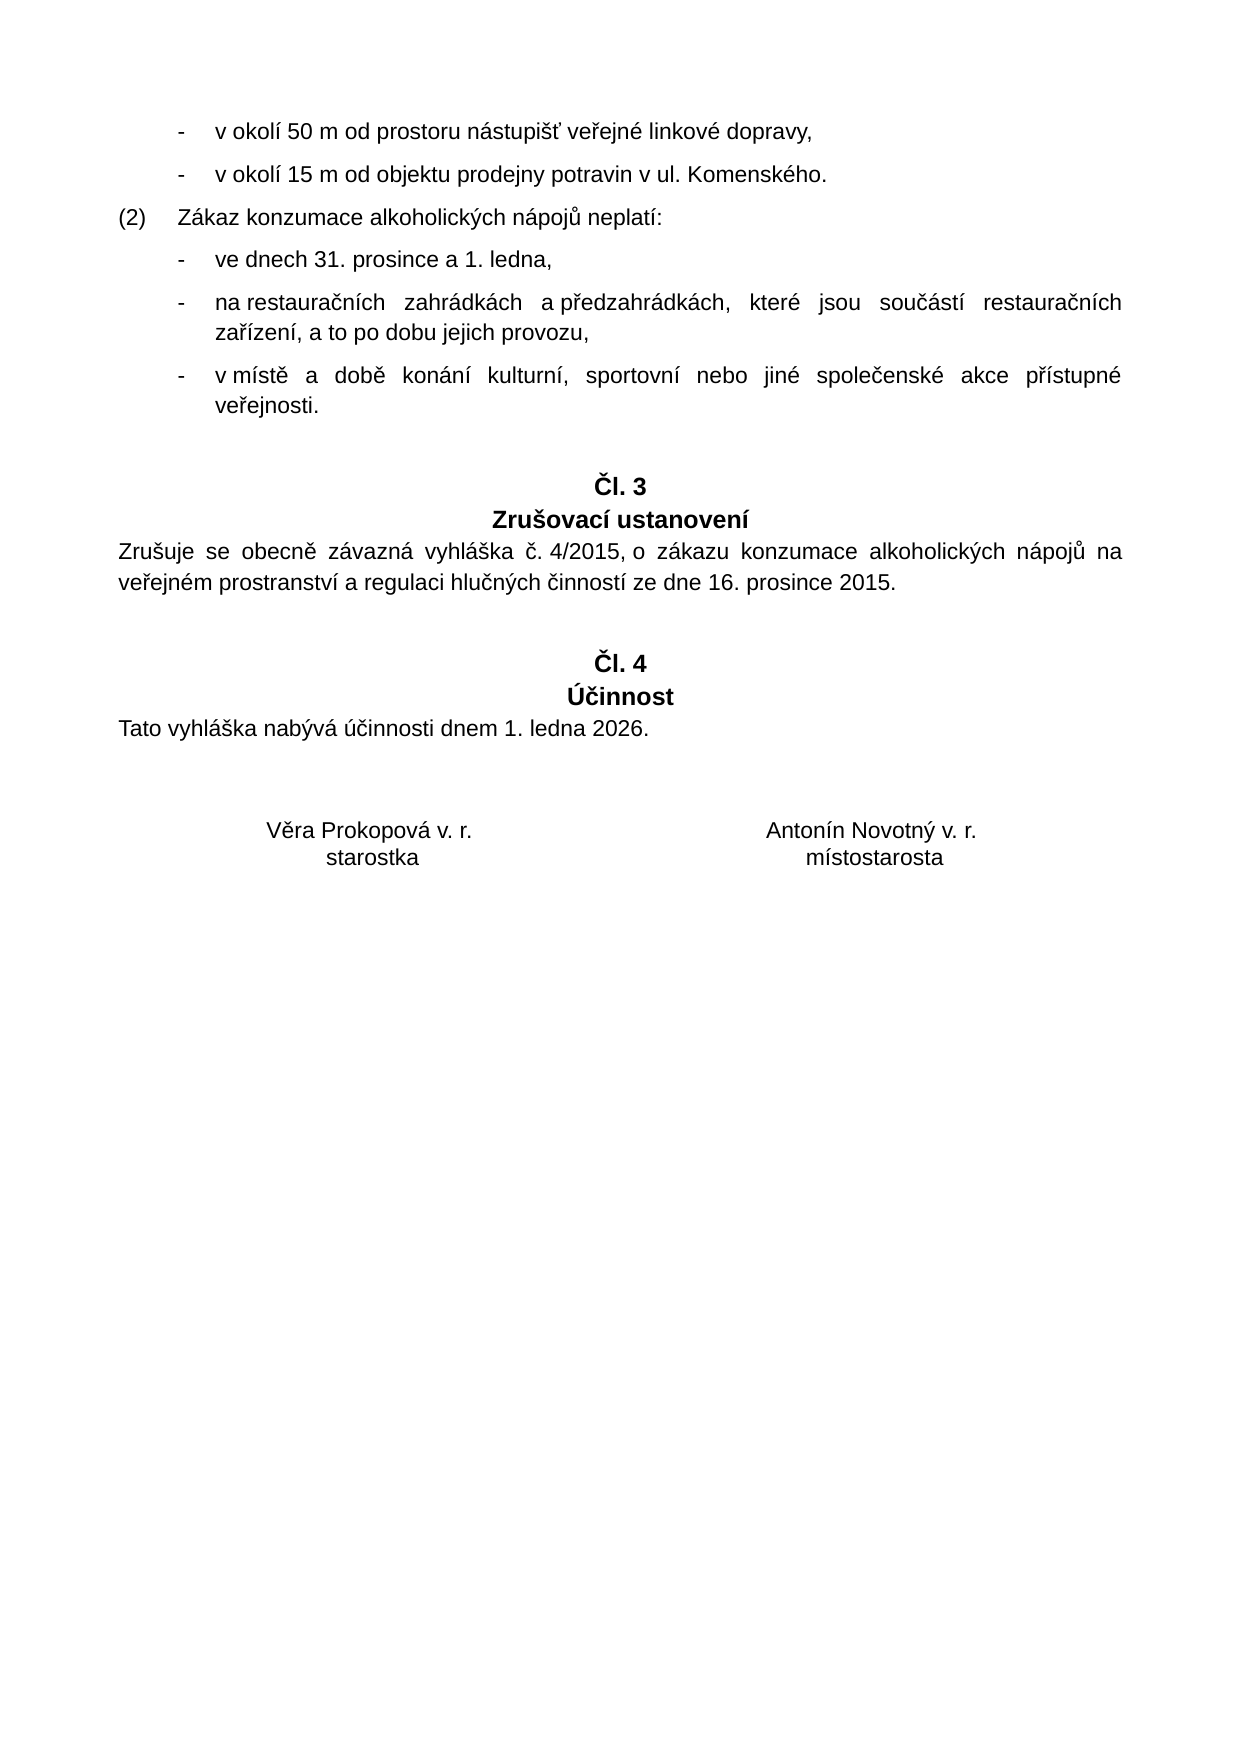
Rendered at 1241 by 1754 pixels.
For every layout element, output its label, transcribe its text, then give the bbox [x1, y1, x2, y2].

list v okolí 50 m od prostoru nástupišť veřejné linkové dopravy, [177, 118, 1122, 144]
subtitle Čl. 3 Zrušovací ustanovení [118, 472, 1122, 534]
table_cell [118, 876, 620, 994]
list v okolí 15 m od objektu prodejny potravin v ul. Komenského. [177, 161, 1122, 187]
list ve dnech 31. prosince a 1. ledna, [177, 246, 1122, 273]
list v místě a době konání kulturní, sportovní nebo jiné společenské akce přístupné veřejnosti. [177, 362, 1122, 418]
list Zákaz konzumace alkoholických nápojů neplatí: [118, 203, 1122, 230]
table_cell [620, 876, 1122, 994]
table_header Věra Prokopová v. r. starostka [118, 758, 620, 876]
list na restauračních zahrádkách a předzahrádkách, které jsou součástí restauračních zařízení, a to po dobu jejich provozu, [177, 289, 1122, 346]
subtitle Čl. 4 Účinnost [118, 649, 1122, 711]
text Tato vyhláška nabývá účinnosti dnem 1. ledna 2026. [118, 715, 1122, 741]
table_header Antonín Novotný v. r. místostarosta [620, 758, 1122, 876]
text Zrušuje se obecně závazná vyhláška č. 4/2015, o zákazu konzumace alkoholických nápojů na veřejném prostranství a regulaci hlučných činností ze dne 16. prosince 2015. [118, 538, 1122, 595]
